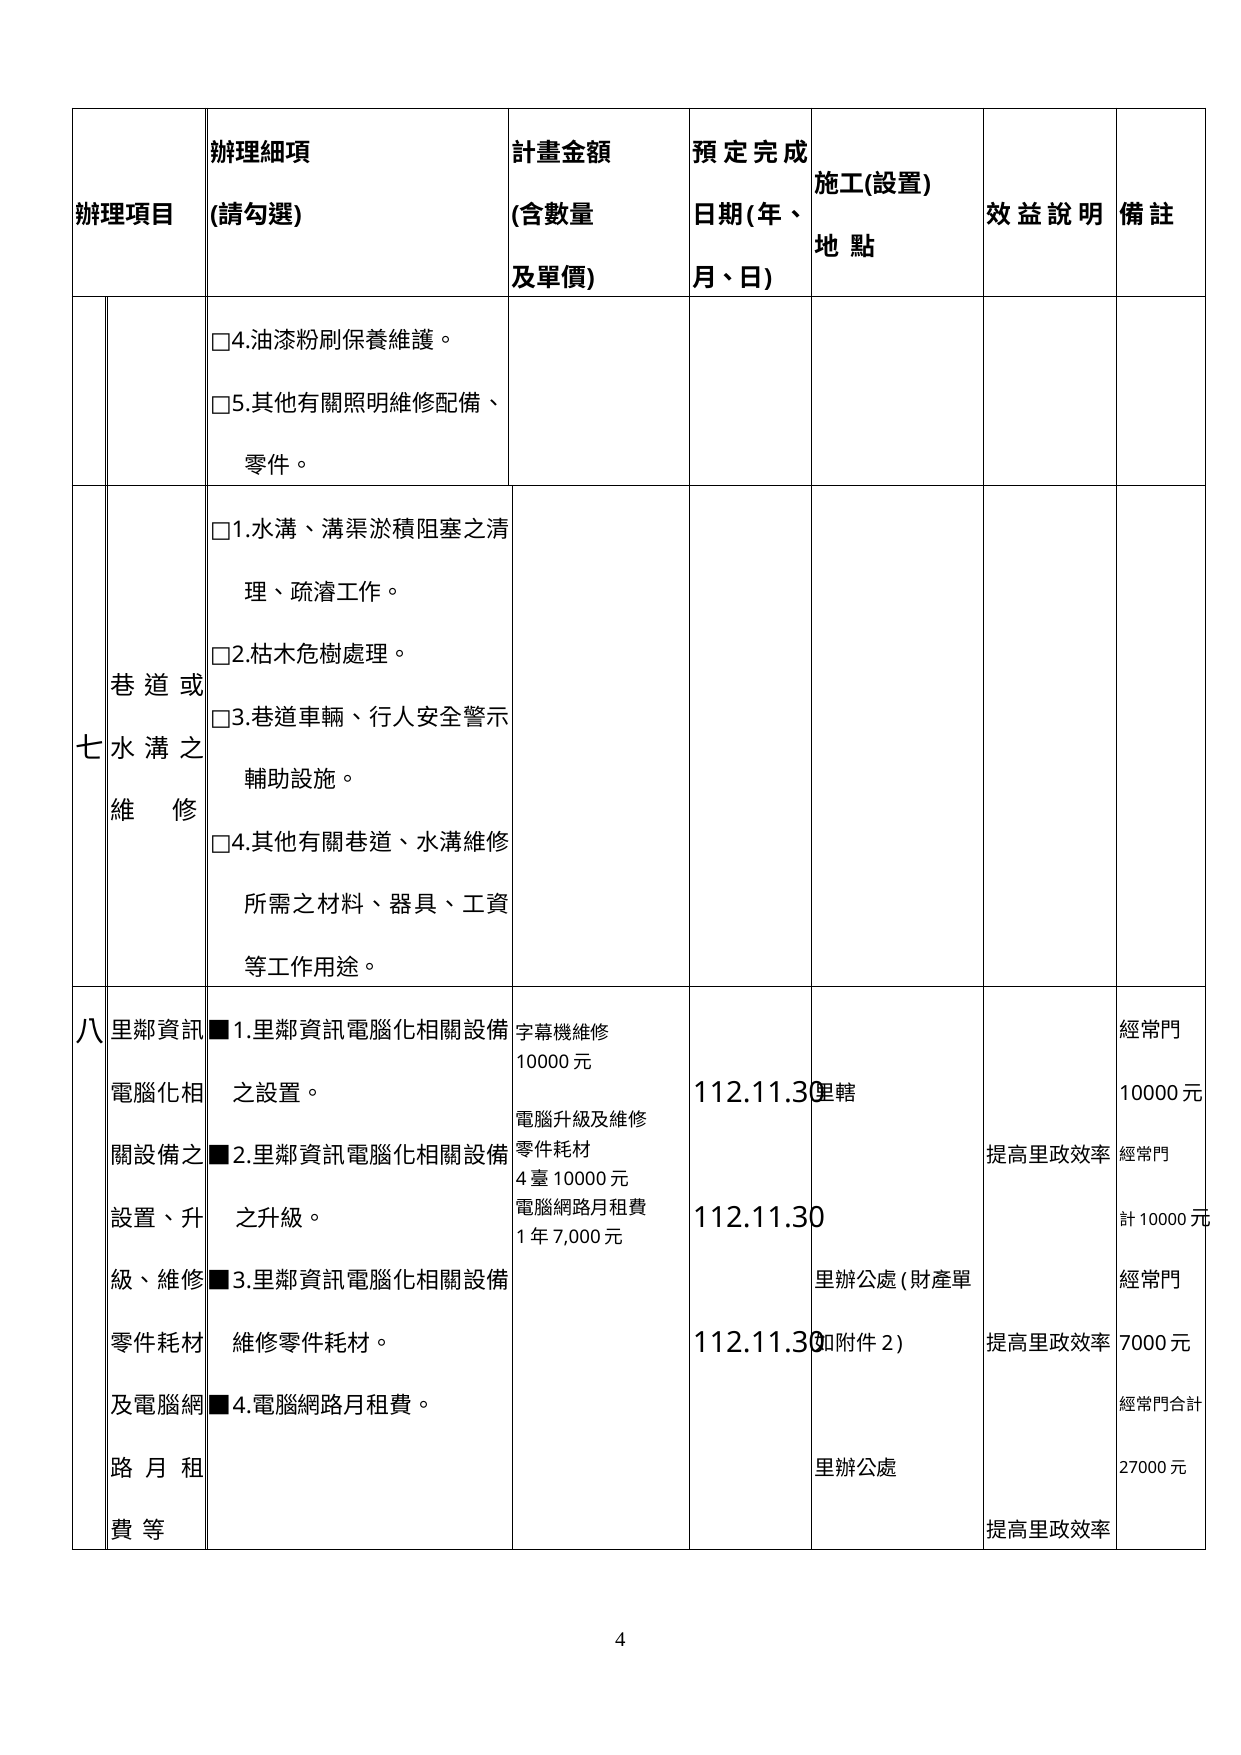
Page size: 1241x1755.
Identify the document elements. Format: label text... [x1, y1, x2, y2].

table_cell 字幕機維修 10000元 電腦升級及維修 零件耗材 4臺10000元 電腦網路月租費 1年7,000元 [513, 987, 689, 1549]
table_cell [108, 297, 205, 485]
table_cell □4.油漆粉刷保養維護。 □5.其他有關照明維修配備、零件。 [208, 297, 508, 485]
table_cell 里轄 里辦公處(財產單 如附件2) 里辦公處 [812, 987, 983, 1549]
table_cell [690, 486, 811, 986]
table_cell [690, 297, 811, 485]
table_cell 七 [73, 486, 105, 986]
table_cell □1.水溝、溝渠淤積阻塞之清理、疏濬工作。 □2.枯木危樹處理。 □3.巷道車輛、行人安全警示輔助設施。 □4.其他有關巷道、水溝維修所需之材料、器具、工資等工作用途。 [208, 486, 512, 986]
table_cell [984, 486, 1116, 986]
table_header 計畫金額 (含數量 及單價) [509, 109, 689, 296]
table_cell [984, 297, 1116, 485]
table_cell 112.11.30 112.11.30 112.11.30 [690, 987, 811, 1549]
table_cell 提高里政效率 提高里政效率 提高里政效率 [984, 987, 1116, 1549]
table_header 辦理項目 [73, 109, 205, 296]
table_header 預定完成日期(年、月、日) [690, 109, 811, 296]
table_header 施工(設置) 地 點 [812, 109, 983, 296]
table_cell 八 [73, 987, 105, 1549]
table_header 備 註 [1117, 109, 1205, 296]
table_cell [812, 486, 983, 986]
table_cell 󠆵1.里鄰資訊電腦化相關設備之設置。 2.里鄰資訊電腦化相關設備之升級。 3.里鄰資訊電腦化相關設備維修零件耗材。 4.電腦網路月租費。 [208, 987, 512, 1549]
table_header 辦理細項 (請勾選) [208, 109, 508, 296]
table_cell [509, 297, 689, 485]
table_cell 里鄰資訊電腦化相關設備之設置、升級、維修零件耗材及電腦網路月租費等 [108, 987, 205, 1549]
table_cell [812, 297, 983, 485]
table_header 效 益 說 明 [984, 109, 1116, 296]
table_cell [513, 486, 689, 986]
table_cell [73, 297, 105, 485]
table_cell [1117, 486, 1205, 986]
table_cell 經常門 10000元 經常門 計10000元 經常門 7000元 經常門合計 27000元 [1117, 987, 1205, 1549]
table_cell 巷道或水溝之維修 [108, 486, 205, 986]
table_cell [1117, 297, 1205, 485]
